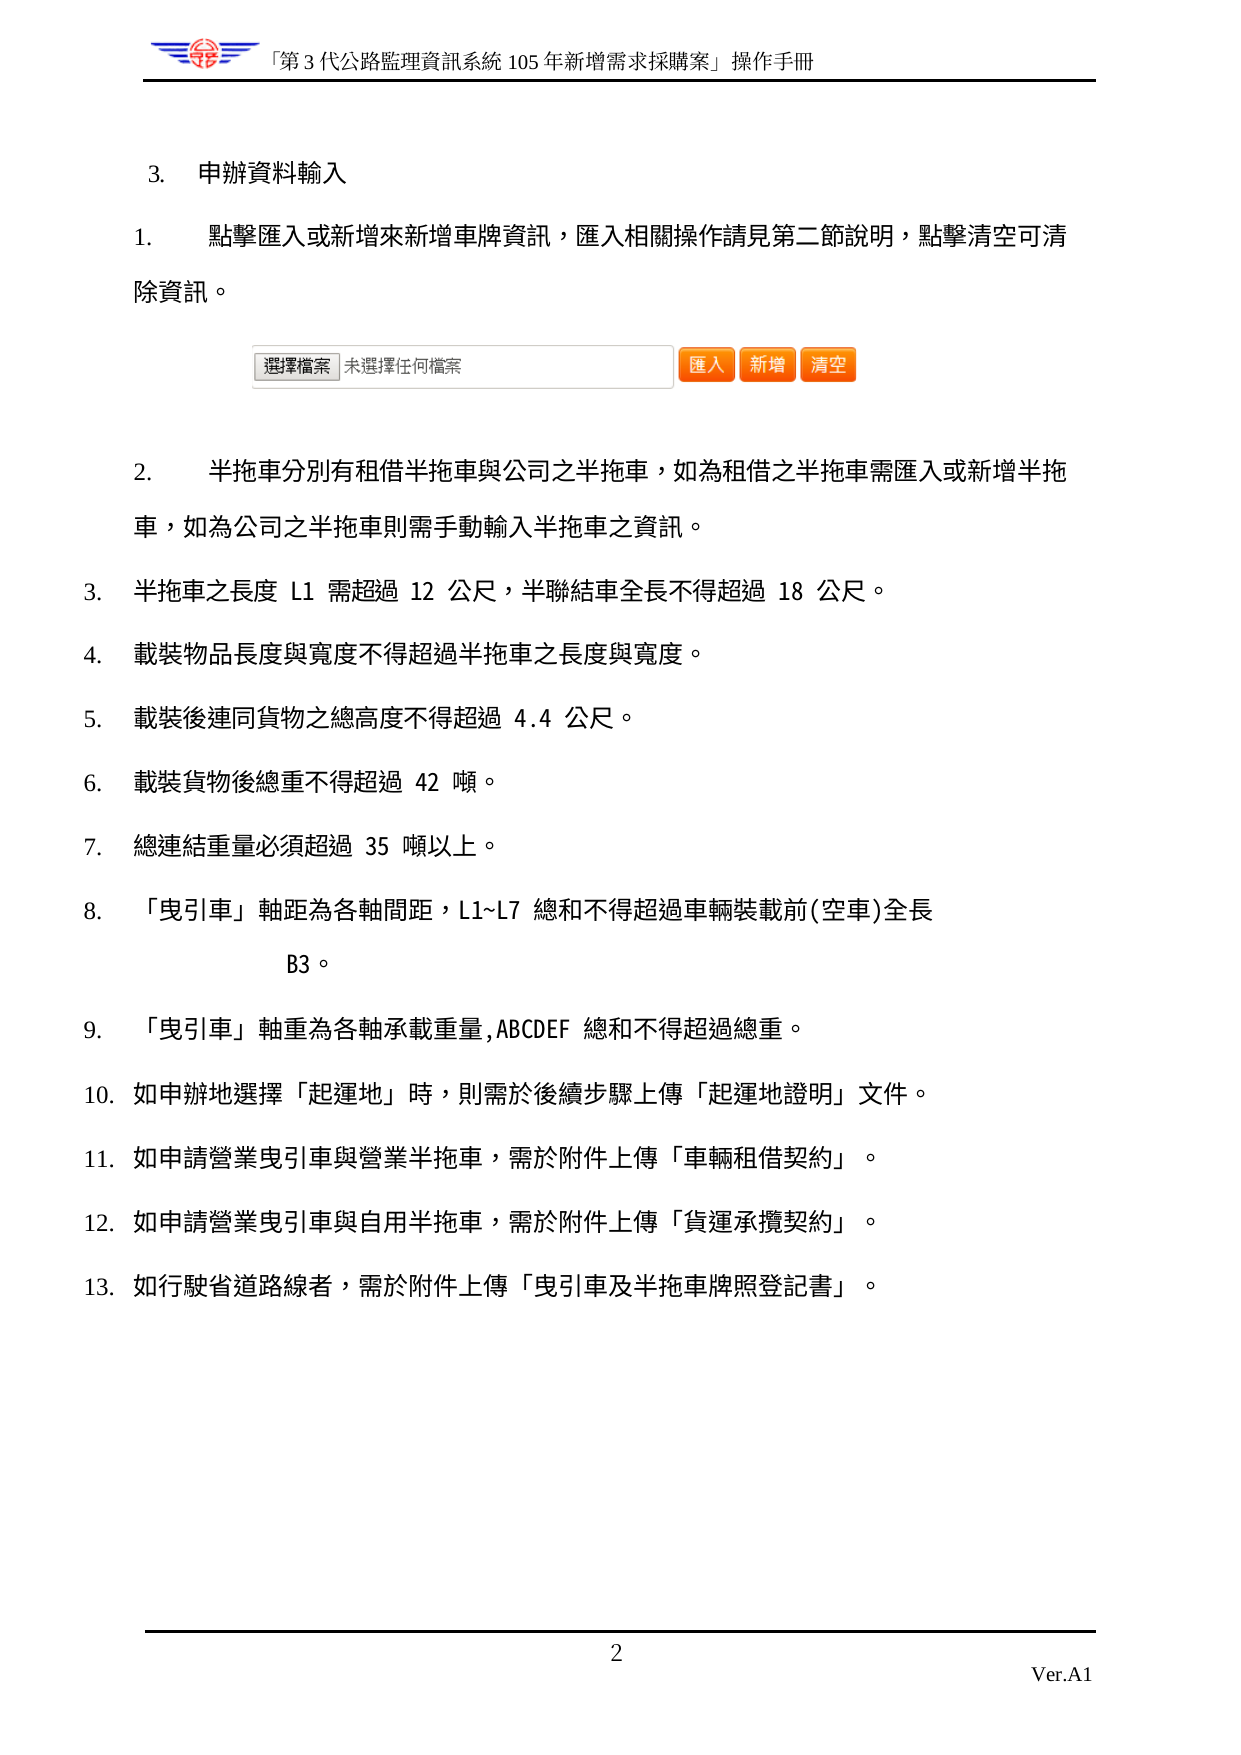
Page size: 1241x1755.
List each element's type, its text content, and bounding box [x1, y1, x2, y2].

list 半拖車分別有租借半拖車與公司之半拖車，如為租借之半拖車需匯入或新增半拖車，如為公司之半拖車則需手動輸入半拖車之資訊。 [133, 451, 1082, 543]
list 申辦資料輸入 [148, 153, 1195, 190]
list 載裝後連同貨物之總高度不得超過 4.4 公尺。 [83, 699, 1195, 735]
list 半拖車之長度 L1 需超過 12 公尺，半聯結車全長不得超過 18 公尺。 [83, 571, 1195, 607]
text B3。 [286, 945, 1195, 981]
list 如行駛省道路線者，需於附件上傳「曳引車及半拖車牌照登記書」。 [83, 1266, 1195, 1302]
list 總連結重量必須超過 35 噸以上。 [83, 827, 1195, 863]
list 如申請營業曳引車與自用半拖車，需於附件上傳「貨運承攬契約」。 [83, 1202, 1195, 1238]
list 載裝貨物後總重不得超過 42 噸。 [83, 763, 1195, 799]
list 點擊匯入或新增來新增車牌資訊，匯入相關操作請見第二節說明，點擊清空可清除資訊。 [133, 216, 1082, 308]
list 「曳引車」軸重為各軸承載重量,ABCDEF 總和不得超過總重。 [83, 1010, 1195, 1046]
list 如申請營業曳引車與營業半拖車，需於附件上傳「車輛租借契約」。 [83, 1138, 1195, 1174]
list 「曳引車」軸距為各軸間距，L1~L7 總和不得超過車輛裝載前(空車)全長 [83, 891, 1195, 927]
list 載裝物品長度與寬度不得超過半拖車之長度與寬度。 [83, 635, 1195, 671]
list 如申辦地選擇「起運地」時，則需於後續步驟上傳「起運地證明」文件。 [83, 1074, 1195, 1110]
